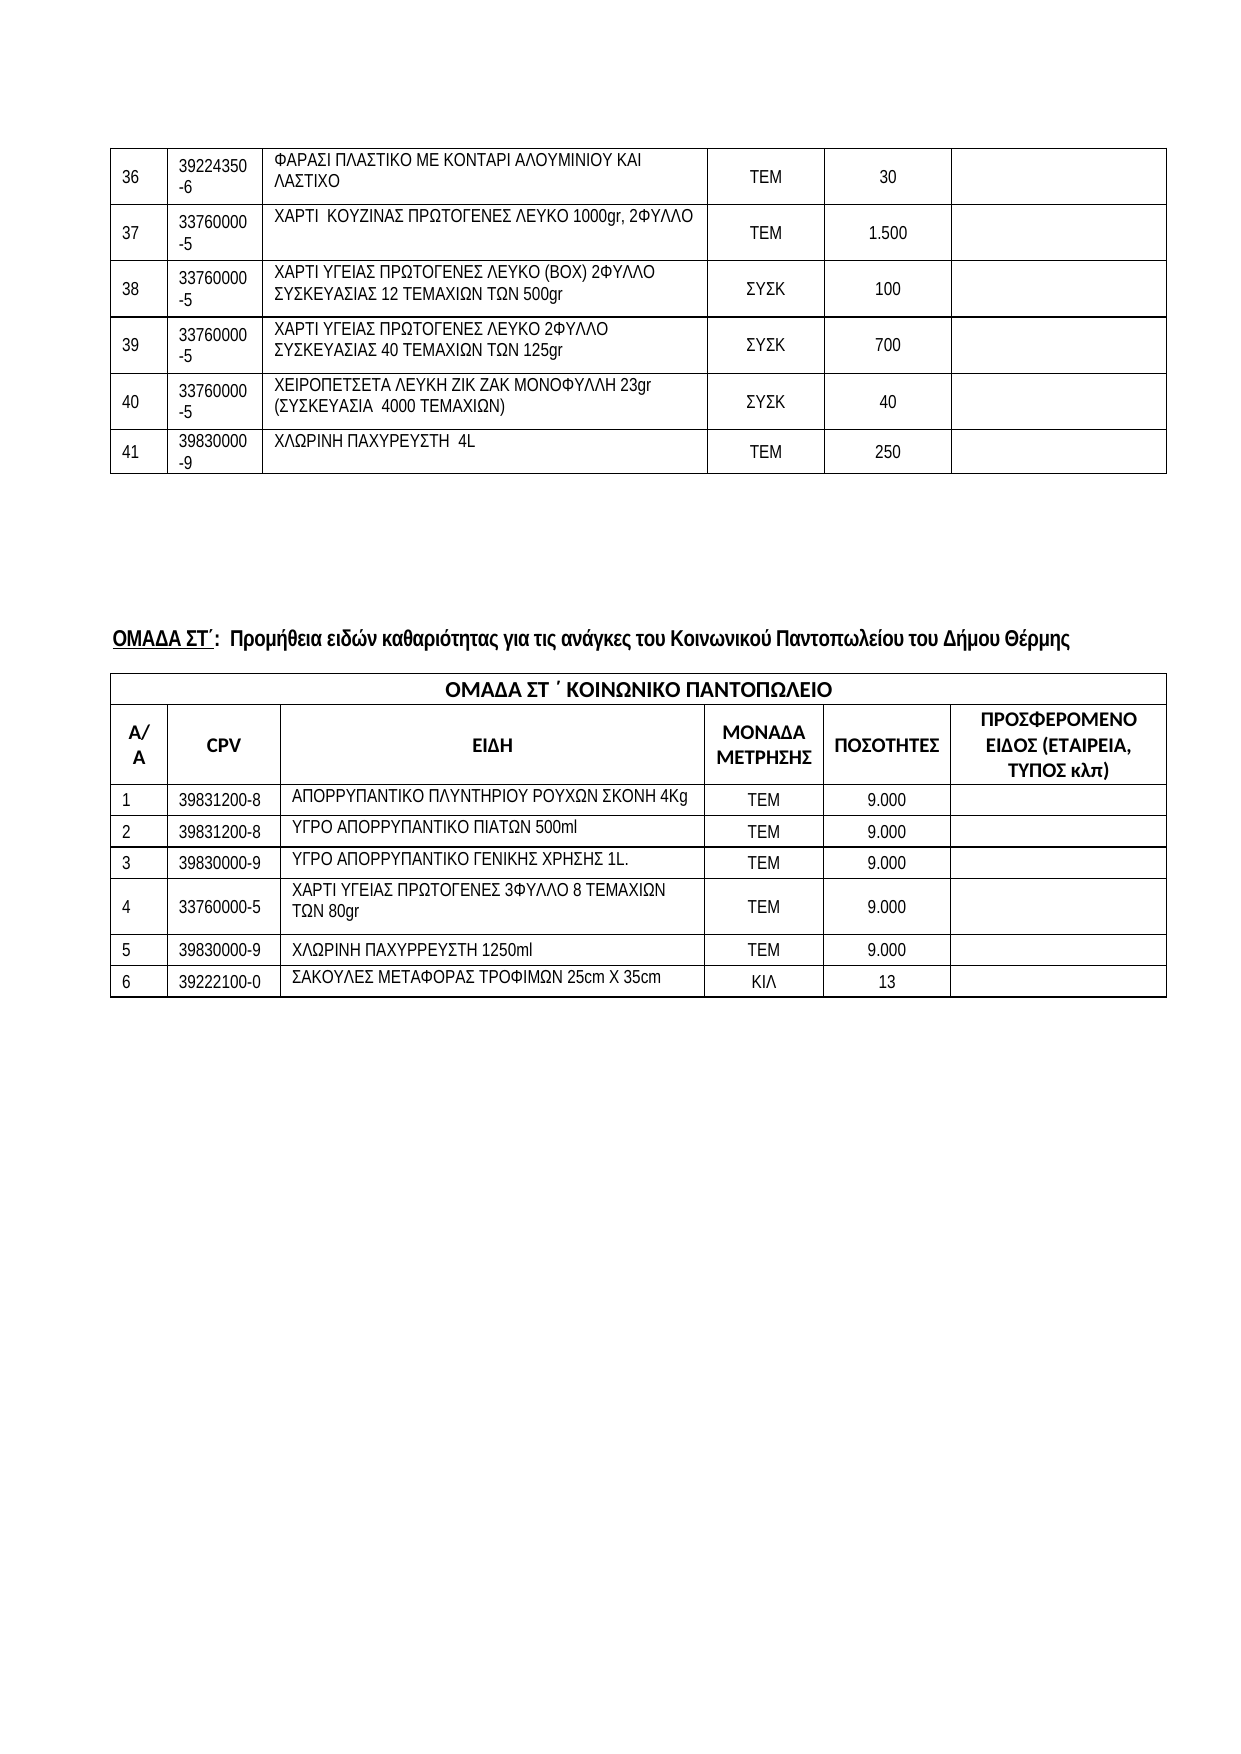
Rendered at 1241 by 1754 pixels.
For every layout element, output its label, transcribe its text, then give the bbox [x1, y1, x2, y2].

table_cell [952, 430, 1166, 473]
table_cell ΥΓΡΟ ΑΠΟΡΡΥΠΑΝΤΙΚΟ ΠΙΑΤΩΝ 500ml [281, 816, 704, 846]
table_cell ΣΥΣΚ [708, 374, 824, 429]
table_cell 33760000-5 [168, 879, 280, 934]
table_cell ΧΑΡΤΙ ΥΓΕΙΑΣ ΠΡΩΤΟΓΕΝΕΣ ΛΕΥΚΟ (ΒΟΧ) 2ΦΥΛΛΟ ΣΥΣΚΕΥΑΣΙΑΣ 12 ΤΕΜΑΧΙΩΝ ΤΩΝ 500gr [263, 261, 707, 316]
table_cell ΧΑΡΤΙ ΚΟΥΖΙΝΑΣ ΠΡΩΤΟΓΕΝΕΣ ΛΕΥΚΟ 1000gr, 2ΦΥΛΛΟ [263, 205, 707, 260]
table_cell ΤΕΜ [705, 816, 823, 846]
table_cell 6 [111, 966, 167, 996]
table_cell 250 [825, 430, 951, 473]
table_cell ΤΕΜ [708, 430, 824, 473]
table_cell 39224350-6 [168, 149, 262, 204]
table_cell Α/Α [111, 705, 167, 784]
table_cell 40 [825, 374, 951, 429]
table_cell 3 [111, 848, 167, 878]
table_cell ΠΡΟΣΦΕΡΟΜΕΝΟ ΕΙΔΟΣ (ΕΤΑΙΡΕΙΑ, ΤΥΠΟΣ κλπ) [951, 705, 1166, 784]
table_cell 33760000-5 [168, 261, 262, 316]
table_cell 40 [111, 374, 167, 429]
table_cell 1 [111, 785, 167, 815]
table_cell ΚΙΛ [705, 966, 823, 996]
table_cell ΧΑΡΤΙ ΥΓΕΙΑΣ ΠΡΩΤΟΓΕΝΕΣ 3ΦΥΛΛΟ 8 ΤΕΜΑΧΙΩΝ ΤΩΝ 80gr [281, 879, 704, 934]
table_cell [951, 966, 1166, 996]
table_cell 33760000-5 [168, 318, 262, 373]
table_cell 33760000-5 [168, 205, 262, 260]
table_cell 9.000 [824, 848, 950, 878]
table_cell [952, 318, 1166, 373]
table_cell ΤΕΜ [705, 848, 823, 878]
table_cell ΜΟΝΑΔΑ ΜΕΤΡΗΣΗΣ [705, 705, 823, 784]
table_cell ΣΥΣΚ [708, 318, 824, 373]
table_cell ΧΛΩΡΙΝΗ ΠΑΧΥΡΕΥΣΤΗ 4L [263, 430, 707, 473]
table_cell ΤΕΜ [705, 785, 823, 815]
table_cell 5 [111, 935, 167, 965]
table_cell 39830000-9 [168, 935, 280, 965]
table_cell ΣΑΚΟΥΛΕΣ ΜΕΤΑΦΟΡΑΣ ΤΡΟΦΙΜΩΝ 25cm Χ 35cm [281, 966, 704, 996]
table_cell ΤΕΜ [705, 935, 823, 965]
table_cell [951, 879, 1166, 934]
table_cell 39 [111, 318, 167, 373]
table_cell [951, 935, 1166, 965]
table_cell [952, 149, 1166, 204]
table_cell 39831200-8 [168, 816, 280, 846]
table_cell 37 [111, 205, 167, 260]
table_cell ΕΙΔΗ [281, 705, 704, 784]
table_cell ΧΛΩΡΙΝΗ ΠΑΧΥΡΡΕΥΣΤΗ 1250ml [281, 935, 704, 965]
table_cell 2 [111, 816, 167, 846]
table_cell 9.000 [824, 785, 950, 815]
table_cell 36 [111, 149, 167, 204]
table_cell 41 [111, 430, 167, 473]
table_cell ΧΑΡΤΙ ΥΓΕΙΑΣ ΠΡΩΤΟΓΕΝΕΣ ΛΕΥΚΟ 2ΦΥΛΛΟ ΣΥΣΚΕΥΑΣΙΑΣ 40 ΤΕΜΑΧΙΩΝ ΤΩΝ 125gr [263, 318, 707, 373]
table_cell 1.500 [825, 205, 951, 260]
table_cell 33760000-5 [168, 374, 262, 429]
table_cell [952, 261, 1166, 316]
table_cell 4 [111, 879, 167, 934]
table_header ΟΜΑΔΑ ΣΤ ΄ ΚΟΙΝΩΝΙΚΟ ΠΑΝΤΟΠΩΛΕΙΟ [111, 674, 1166, 704]
table_cell 39830000-9 [168, 430, 262, 473]
table_cell 700 [825, 318, 951, 373]
table_cell ΧΕΙΡΟΠΕΤΣΕΤΑ ΛΕΥΚΗ ΖΙΚ ΖΑΚ ΜΟΝΟΦΥΛΛΗ 23gr (ΣΥΣΚΕΥΑΣΙΑ 4000 ΤΕΜΑΧΙΩΝ) [263, 374, 707, 429]
table_cell ΤΕΜ [708, 205, 824, 260]
table_cell 13 [824, 966, 950, 996]
table_cell 9.000 [824, 816, 950, 846]
table_cell ΑΠΟΡΡΥΠΑΝΤΙΚΟ ΠΛΥΝΤΗΡΙΟΥ ΡΟΥΧΩΝ ΣΚΟΝΗ 4Kg [281, 785, 704, 815]
table_cell [951, 848, 1166, 878]
table_cell [951, 785, 1166, 815]
table_cell ΠΟΣΟΤΗΤΕΣ [824, 705, 950, 784]
table_cell 100 [825, 261, 951, 316]
text ομαδα στ΄: Προμήθεια ειδών καθαριότητας για τις ανάγκες του Κοινωνικού Παντοπωλείου του Δήμου Θέρμης [112, 625, 1122, 651]
table_cell 39222100-0 [168, 966, 280, 996]
table_cell 9.000 [824, 935, 950, 965]
table_cell ΤΕΜ [708, 149, 824, 204]
table_cell [951, 816, 1166, 846]
table_cell ΦΑΡΑΣΙ ΠΛΑΣΤΙΚΟ ΜΕ ΚΟΝΤΑΡΙ ΑΛΟΥΜΙΝΙΟΥ ΚΑΙ ΛΑΣΤΙΧΟ [263, 149, 707, 204]
table_cell ΣΥΣΚ [708, 261, 824, 316]
table_cell [952, 205, 1166, 260]
table_cell CPV [168, 705, 280, 784]
table_cell [952, 374, 1166, 429]
table_cell 39830000-9 [168, 848, 280, 878]
table_cell ΥΓΡΟ ΑΠΟΡΡΥΠΑΝΤΙΚΟ ΓΕΝΙΚΗΣ ΧΡΗΣΗΣ 1L. [281, 848, 704, 878]
table_cell 38 [111, 261, 167, 316]
table_cell ΤΕΜ [705, 879, 823, 934]
table_cell 9.000 [824, 879, 950, 934]
table_cell 30 [825, 149, 951, 204]
table_cell 39831200-8 [168, 785, 280, 815]
